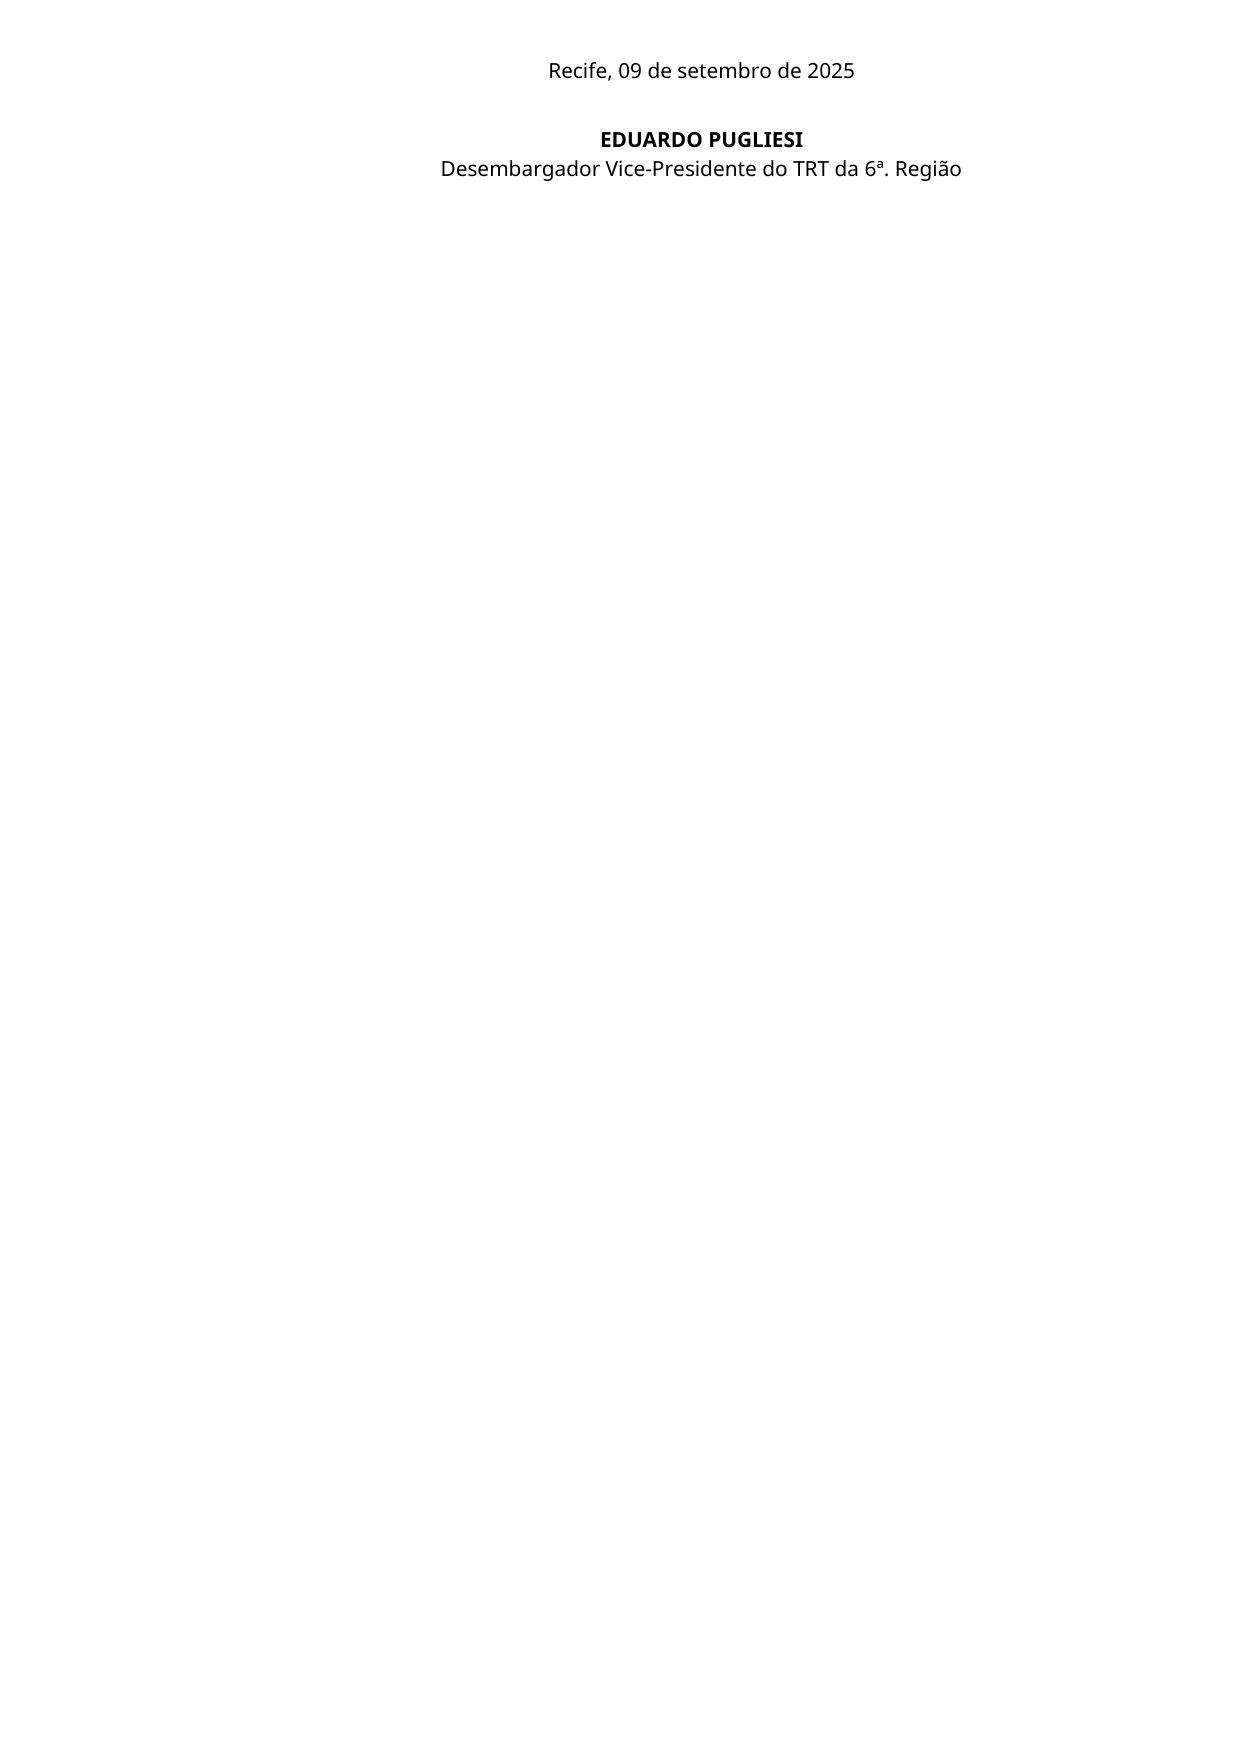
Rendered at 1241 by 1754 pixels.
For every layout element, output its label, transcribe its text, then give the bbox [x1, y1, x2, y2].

text Recife, 09 de setembro de 2025 [162, 56, 1240, 85]
text EDUARDO PUGLIESI Desembargador Vice-Presidente do TRT da 6ª. Região [162, 126, 1240, 182]
